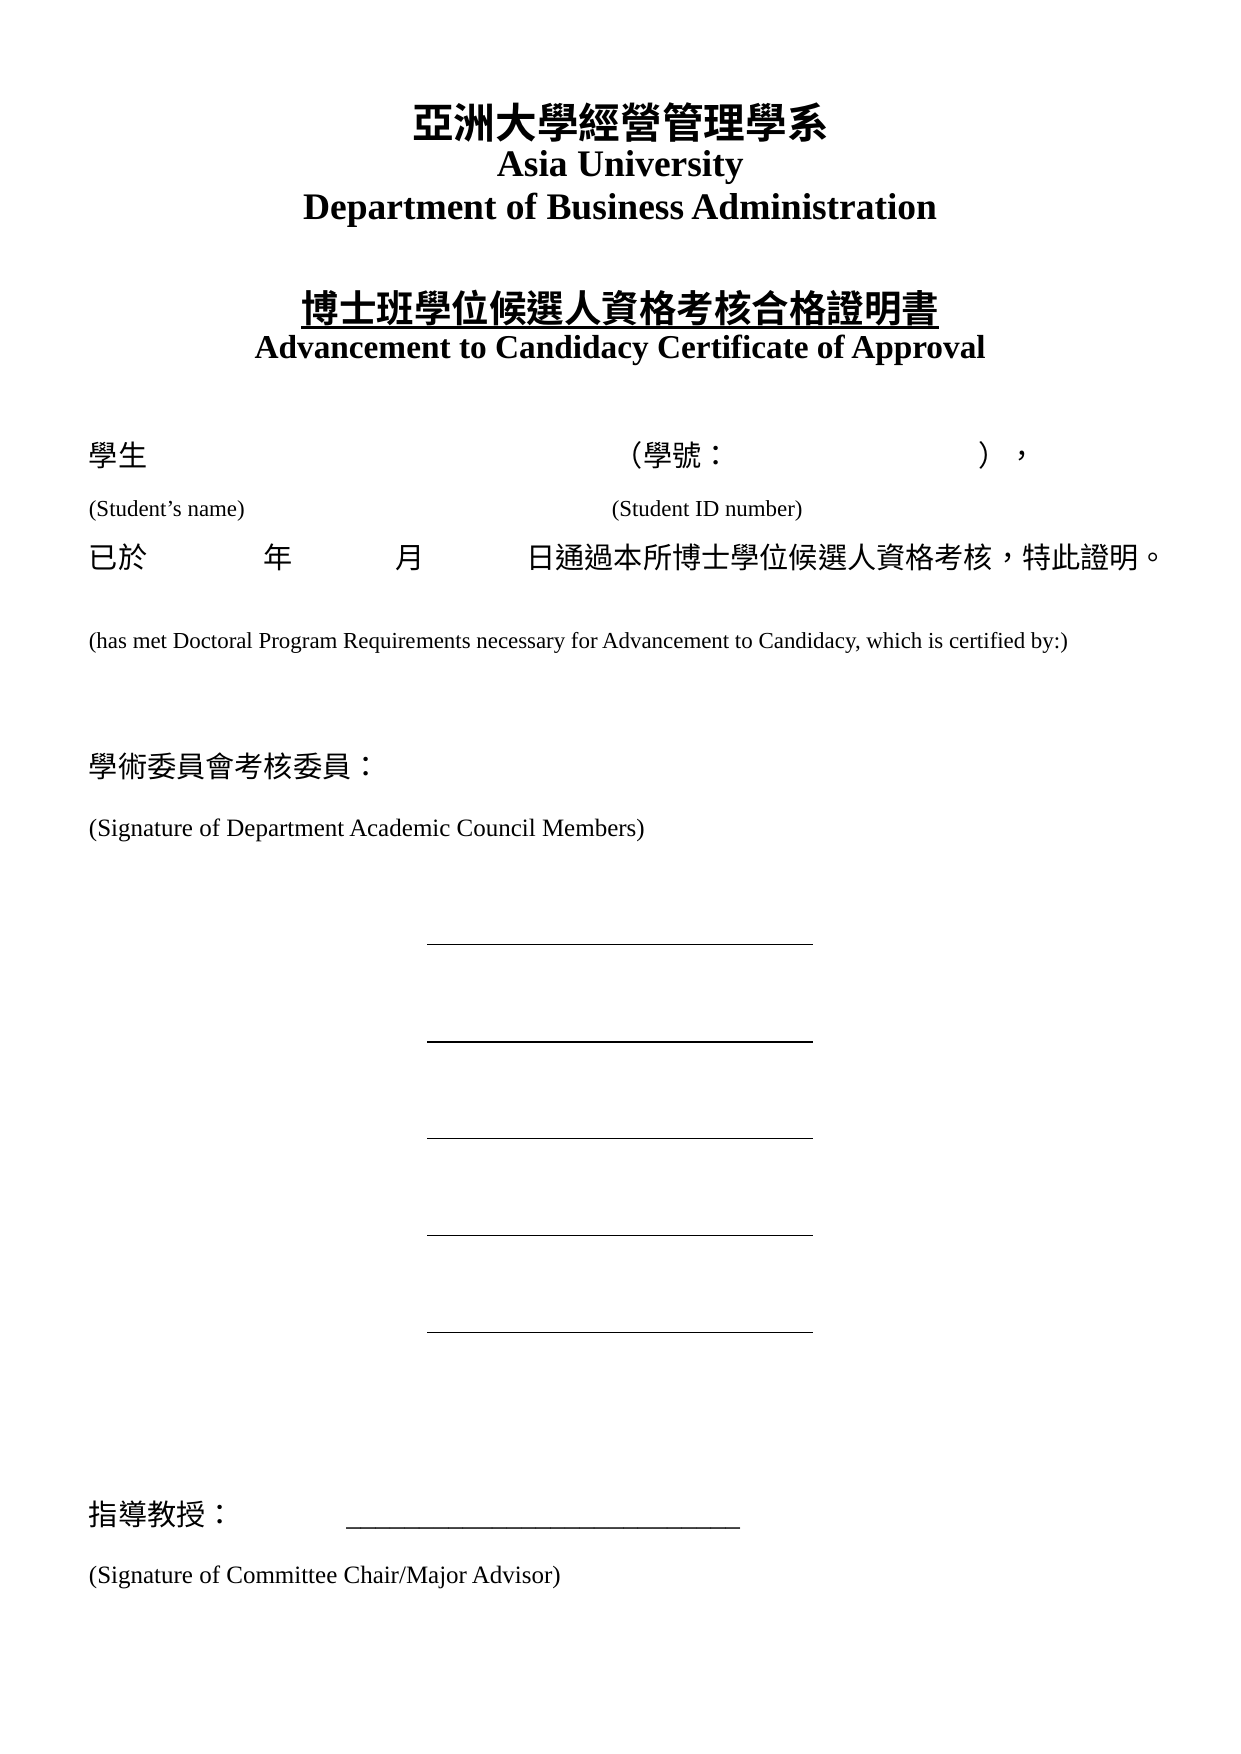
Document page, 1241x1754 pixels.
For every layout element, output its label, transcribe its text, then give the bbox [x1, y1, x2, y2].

text 學生 （學號： ）， [89, 432, 1152, 474]
text (Signature of Department Academic Council Members) [89, 786, 1152, 848]
text (Signature of Committee Chair/Major Advisor) [89, 1533, 1152, 1596]
table_cell [427, 945, 813, 1041]
text Advancement to Candidacy Certificate of Approval [89, 327, 1152, 366]
table_cell [427, 1139, 813, 1235]
subtitle 博士班學位候選人資格考核合格證明書 [89, 265, 1152, 327]
table_header [427, 849, 813, 944]
text 亞洲大學經營管理學系 [89, 79, 1152, 141]
text Asia University [89, 141, 1152, 184]
text 學術委員會考核委員： [89, 723, 1152, 786]
text 已於 年 月 日通過本所博士學位候選人資格考核，特此證明。 [89, 535, 1152, 577]
text Department of Business Administration [89, 184, 1152, 227]
table_cell [427, 1043, 813, 1138]
table_cell [427, 1236, 813, 1332]
text 指導教授： ___________________________ [89, 1471, 1152, 1533]
text (has met Doctoral Program Requirements necessary for Advancement to Candidacy, which is certified by:) [89, 598, 1152, 661]
text (Student’s name) (Student ID number) [89, 496, 1152, 522]
